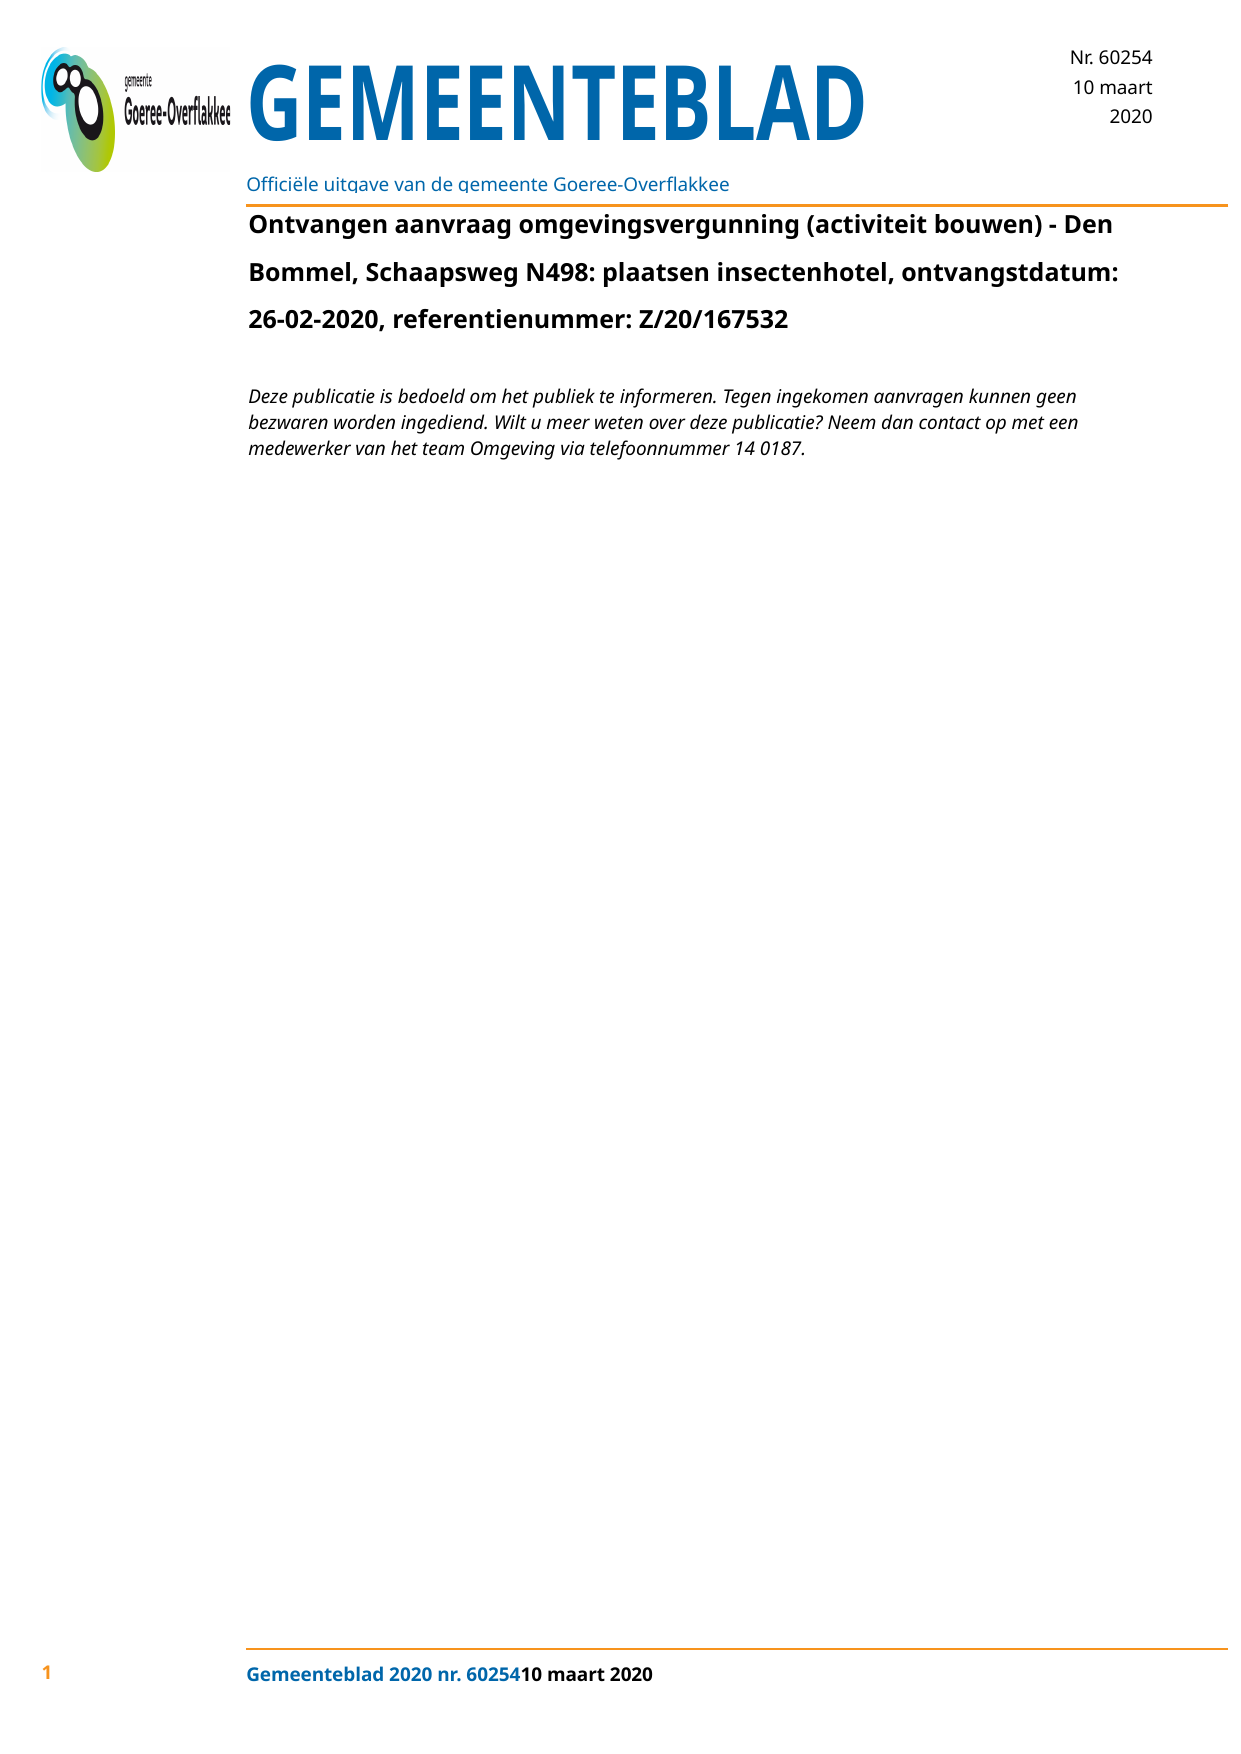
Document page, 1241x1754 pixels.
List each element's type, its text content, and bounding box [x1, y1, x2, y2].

picture [41, 47, 231, 172]
text Deze publicatie is bedoeld om het publiek te informeren. Tegen ingekomen aanvragen kunnen geen bezwaren worden ingediend. Wilt u meer weten over deze publicatie? Neem dan contact op met een medewerker van het team Omgeving via telefoonnummer 14 0187. [248, 384, 1152, 461]
text Ontvangen aanvraag omgevingsvergunning (activiteit bouwen) - Den Bommel, Schaapsweg N498: plaatsen insectenhotel, ontvangstdatum: 26-02-2020, referentienummer: Z/20/167532 [248, 207, 1152, 336]
